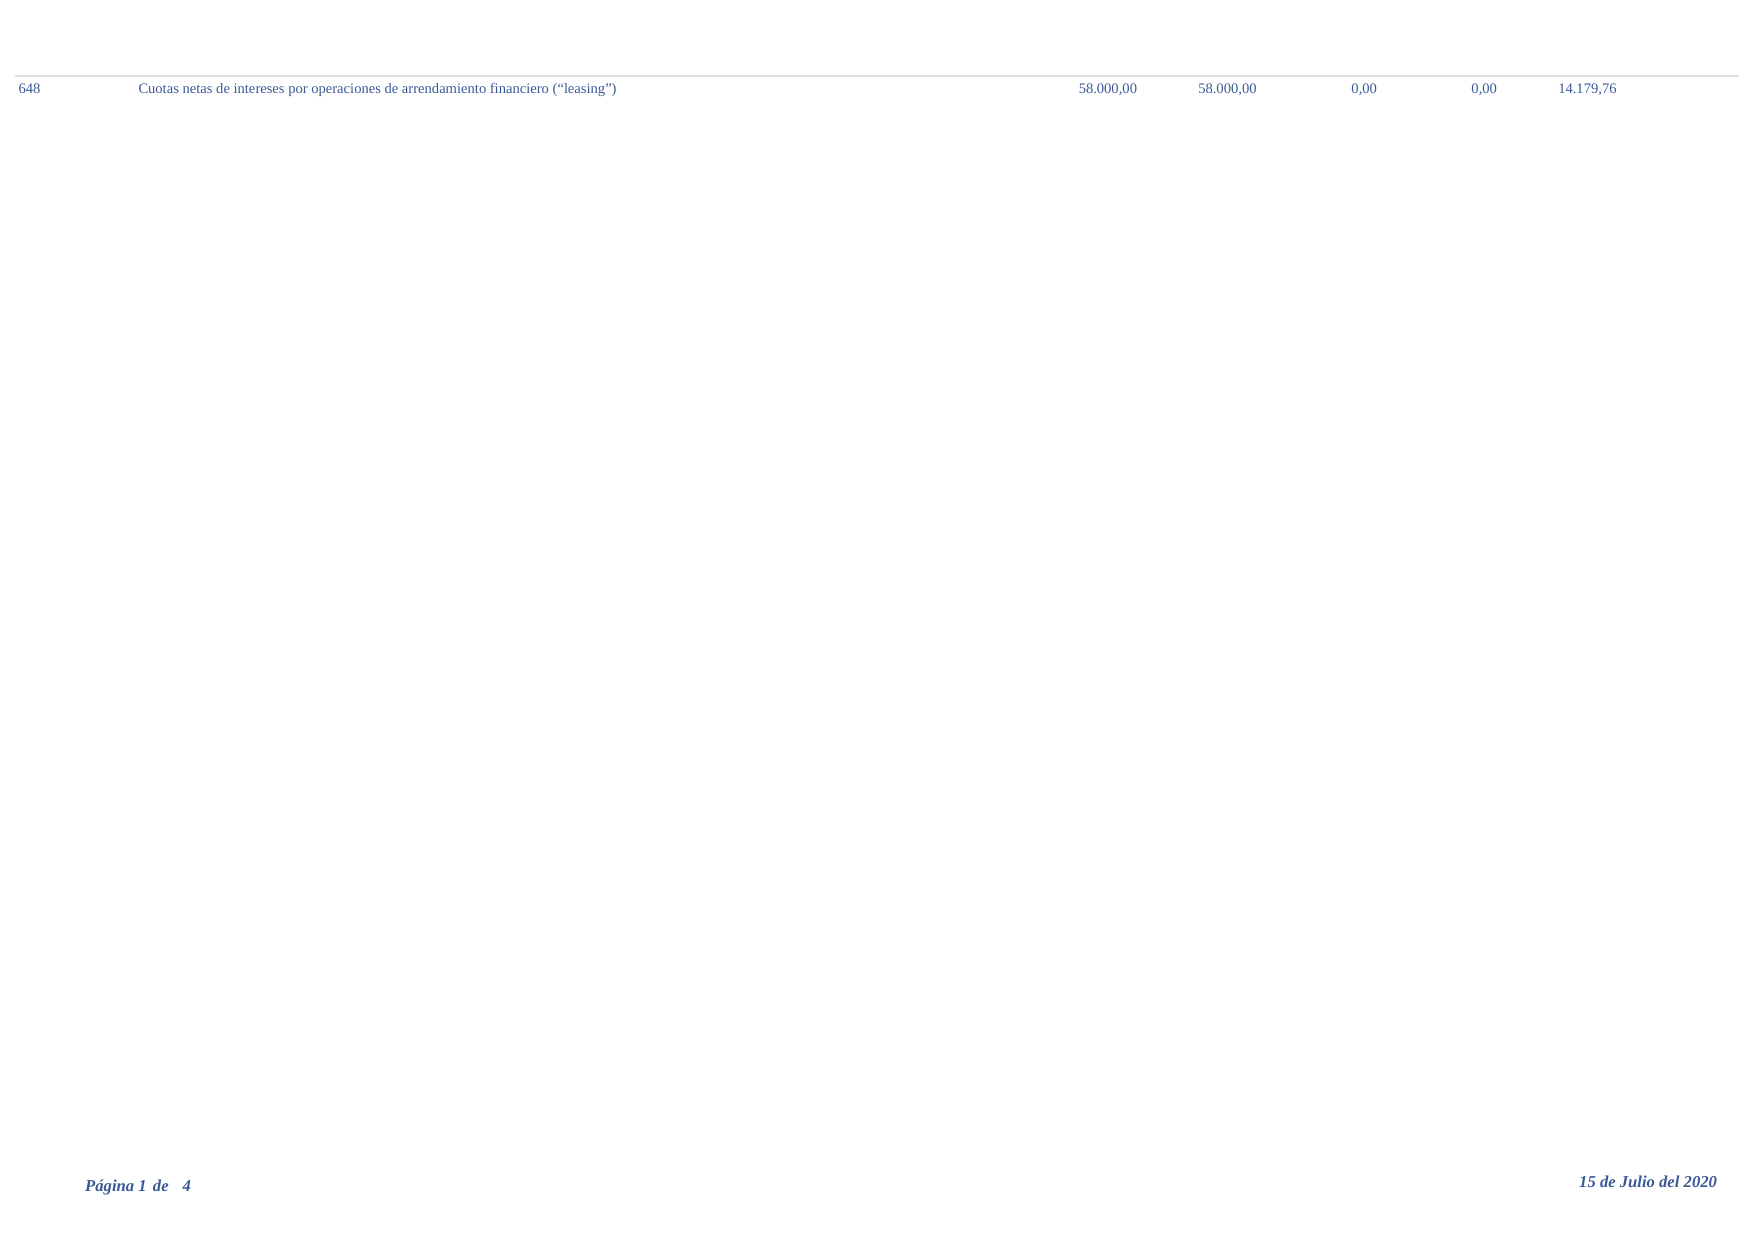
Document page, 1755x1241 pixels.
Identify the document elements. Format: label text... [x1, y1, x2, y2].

table_cell 0,00 [1262, 77, 1385, 106]
table_cell 58.000,00 [835, 77, 1152, 106]
table_cell 0,00 [1385, 77, 1502, 106]
table_cell 648 [15, 77, 105, 106]
table_cell Cuotas netas de intereses por operaciones de arrendamiento financiero (“leasing”) [105, 77, 835, 106]
table_cell 14.179,76 [1503, 77, 1739, 106]
table_cell 58.000,00 [1152, 77, 1262, 106]
